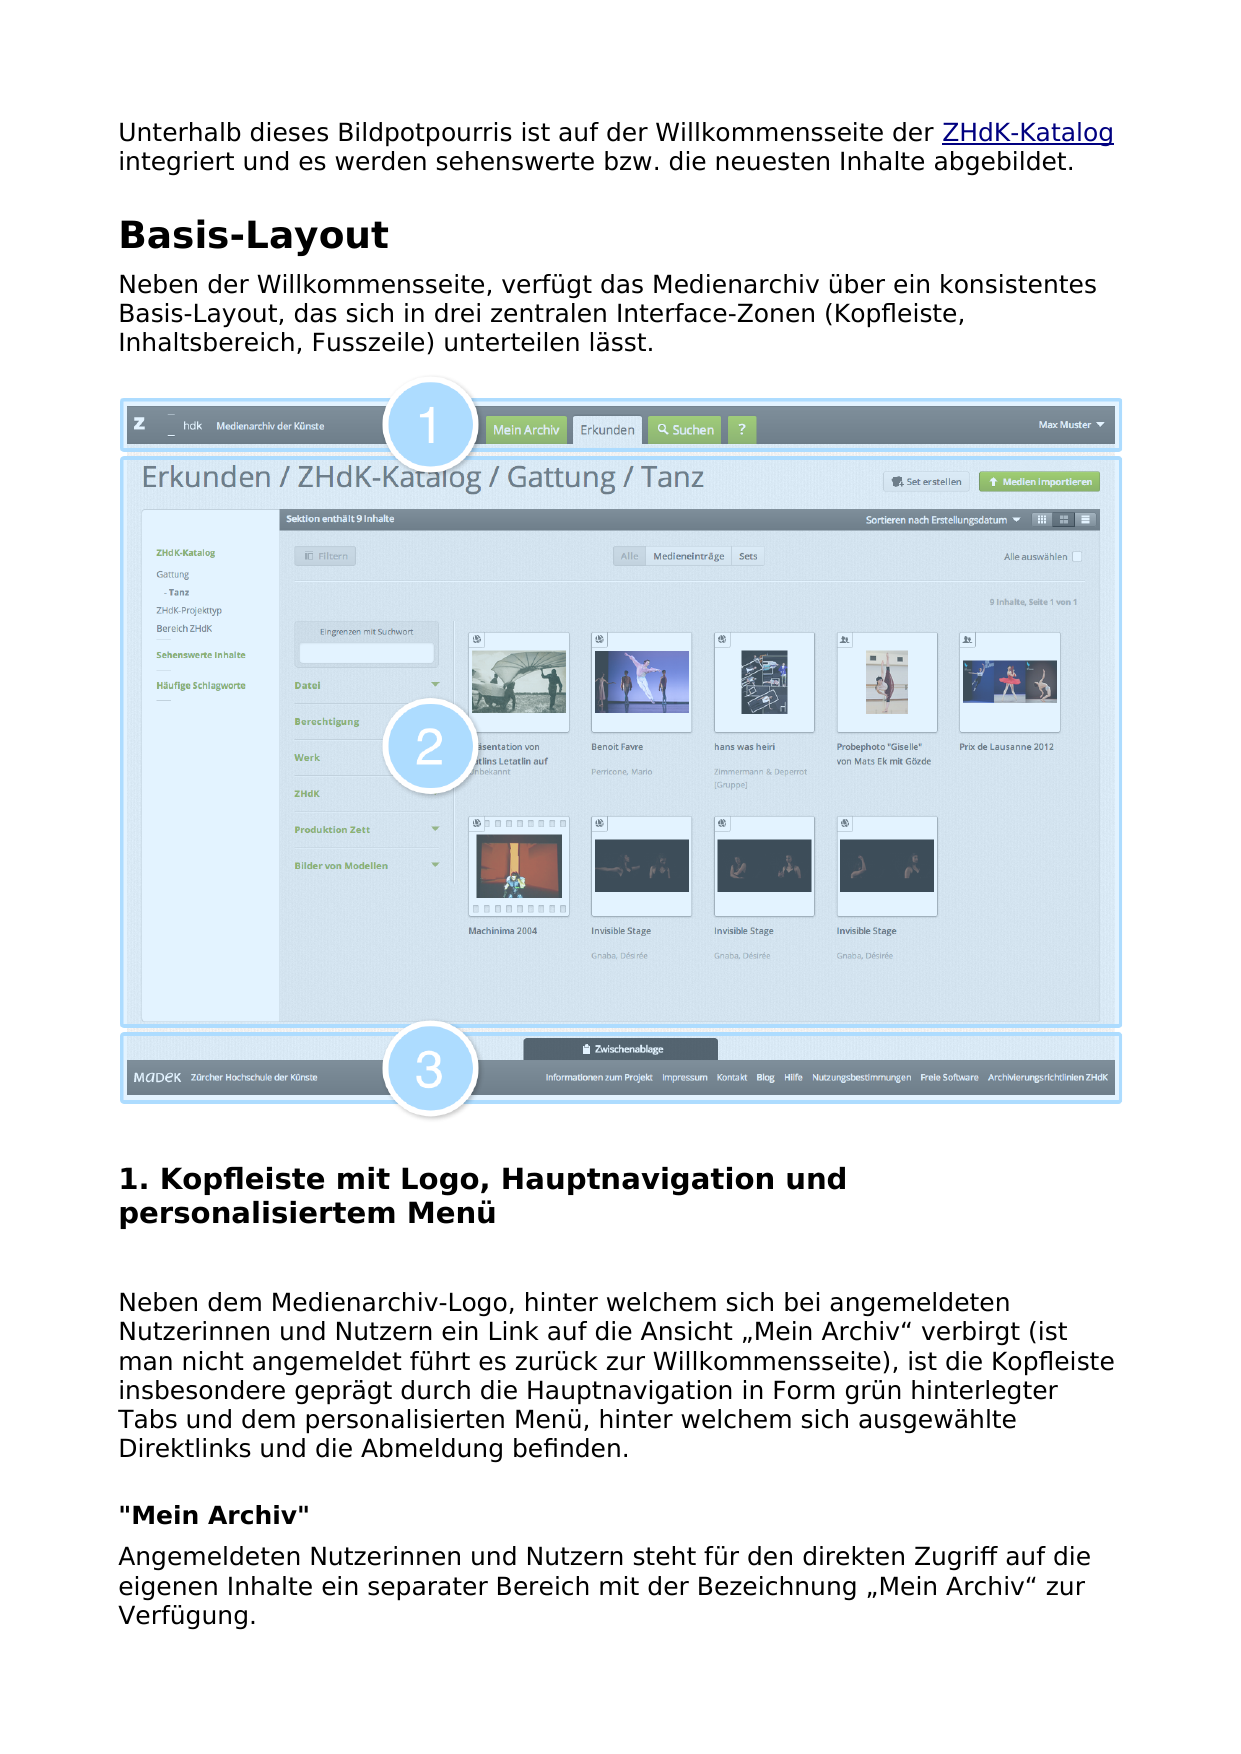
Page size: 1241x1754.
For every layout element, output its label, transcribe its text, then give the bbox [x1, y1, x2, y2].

picture [118, 370, 1123, 1125]
subtitle 1. Kopfleiste mit Logo, Hauptnavigation und personalisiertem Menü [118, 1162, 1122, 1230]
text Neben der Willkommensseite, verfügt das Medienarchiv über ein konsistentes Basis-Layout, das sich in drei zentralen Interface-Zonen (Kopfleiste, Inhaltsbereich, Fusszeile) unterteilen lässt. [118, 270, 1122, 358]
subtitle Basis-Layout [118, 214, 1122, 258]
text Neben dem Medienarchiv-Logo, hinter welchem sich bei angemeldeten Nutzerinnen und Nutzern ein Link auf die Ansicht „Mein Archiv“ verbirgt (ist man nicht angemeldet führt es zurück zur Willkommensseite), ist die Kopfleiste insbesondere geprägt durch die Hauptnavigation in Form grün hinterlegter Tabs und dem personalisierten Menü, hinter welchem sich ausgewählte Direktlinks und die Abmeldung befinden. [118, 1288, 1122, 1463]
text Unterhalb dieses Bildpotpourris ist auf der Willkommensseite der ZHdK-Katalog integriert und es werden sehenswerte bzw. die neuesten Inhalte abgebildet. [118, 118, 1122, 176]
text Angemeldeten Nutzerinnen und Nutzern steht für den direkten Zugriff auf die eigenen Inhalte ein separater Bereich mit der Bezeichnung „Mein Archiv“ zur Verfügung. [118, 1542, 1122, 1630]
subtitle "Mein Archiv" [118, 1501, 1122, 1530]
